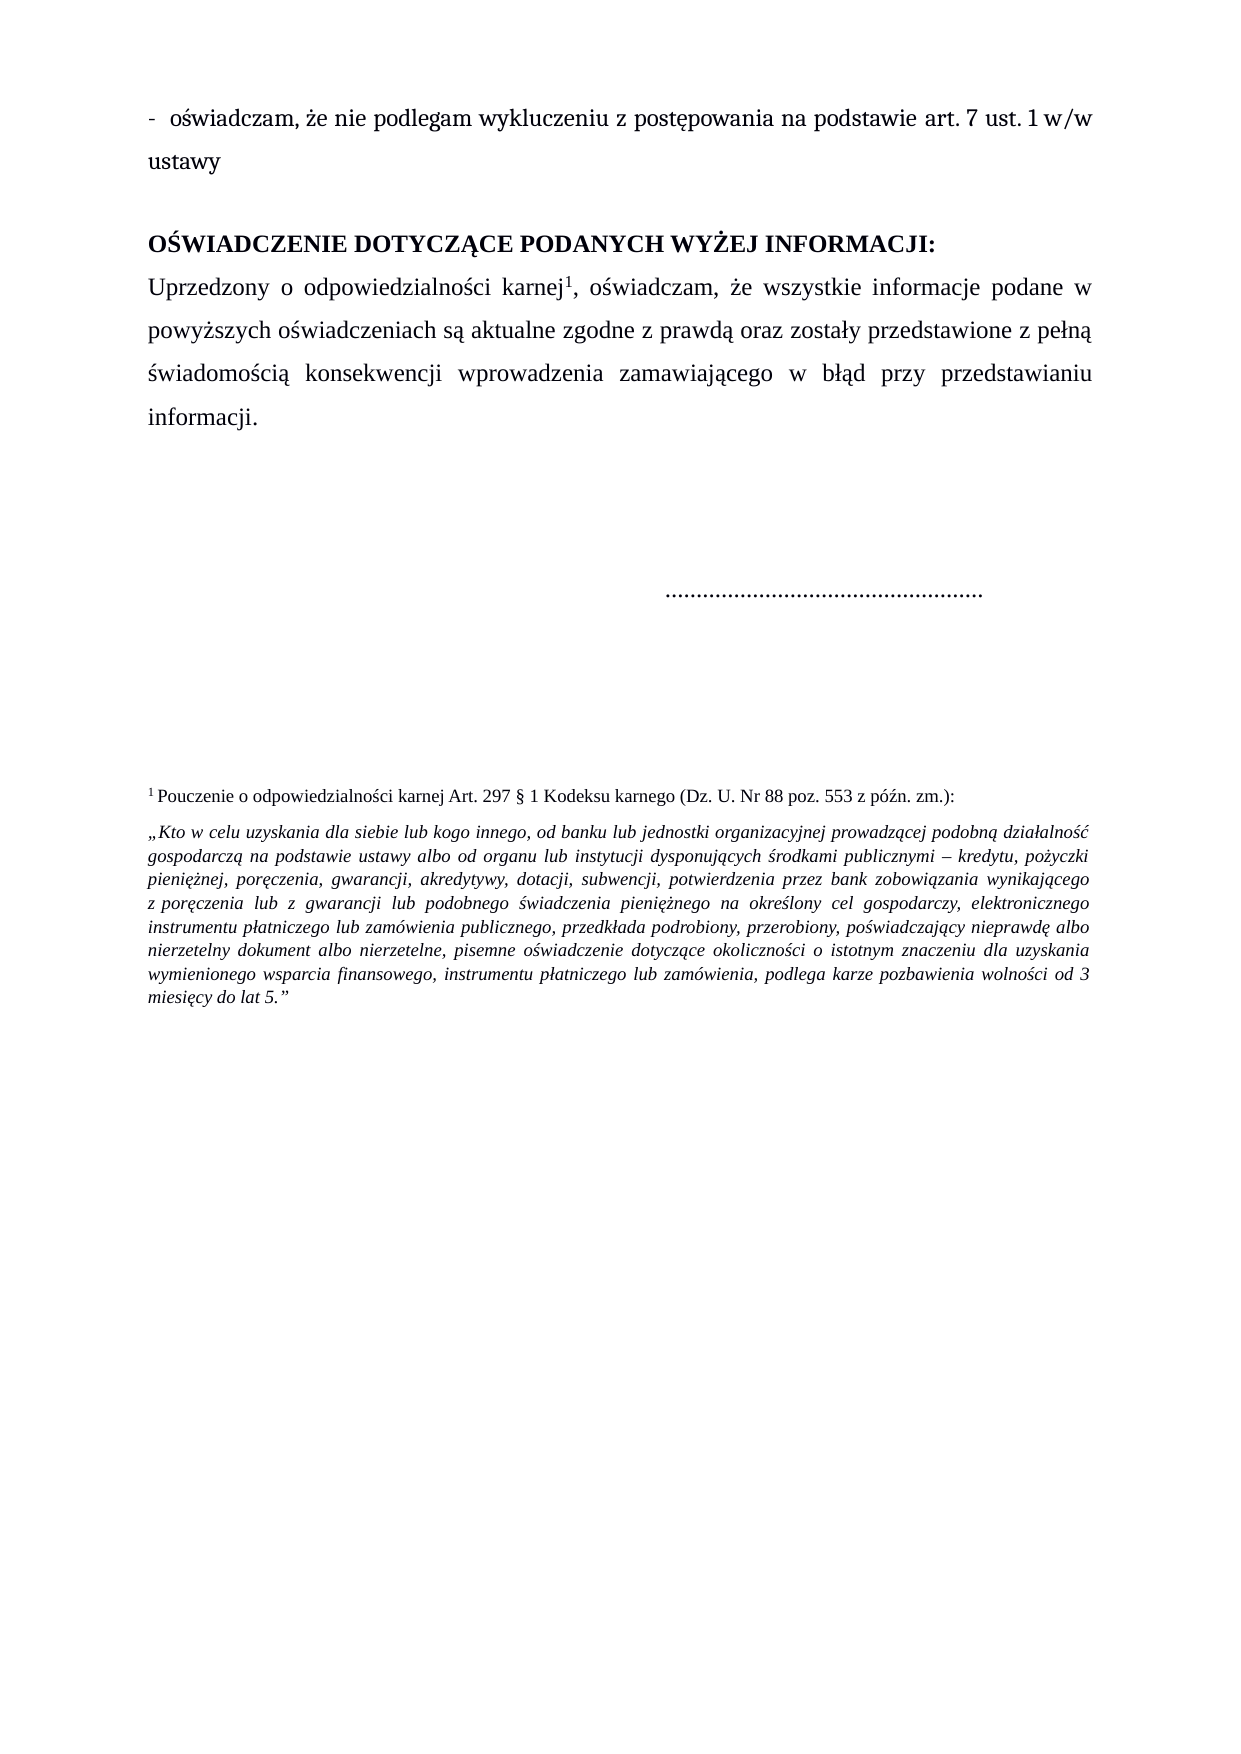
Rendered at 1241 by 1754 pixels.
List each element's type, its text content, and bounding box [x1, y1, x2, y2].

text ................................................... [148, 574, 1093, 603]
text OŚWIADCZENIE DOTYCZĄCE PODANYCH WYŻEJ INFORMACJI: [148, 229, 1093, 258]
text „Kto w celu uzyskania dla siebie lub kogo innego, od banku lub jednostki organizacyjnej prowadzącej podobną działalność gospodarczą na podstawie ustawy albo od organu lub instytucji dysponujących środkami publicznymi – kredytu, pożyczki pieniężnej, poręczenia, gwarancji, akredytywy, dotacji, subwencji, potwierdzenia przez bank zobowiązania wynikającego z poręczenia lub z gwarancji lub podobnego świadczenia pieniężnego na określony cel gospodarczy, elektronicznego instrumentu płatniczego lub zamówienia publicznego, przedkłada podrobiony, przerobiony, poświadczający nieprawdę albo nierzetelny dokument albo nierzetelne, pisemne oświadczenie dotyczące okoliczności o istotnym znaczeniu dla uzyskania wymienionego wsparcia finansowego, instrumentu płatniczego lub zamówienia, podlega karze pozbawienia wolności od 3 miesięcy do lat 5.” [148, 821, 1093, 1008]
text Uprzedzony o odpowiedzialności karnej1, oświadczam, że wszystkie informacje podane w powyższych oświadczeniach są aktualne zgodne z prawdą oraz zostały przedstawione z pełną świadomością konsekwencji wprowadzenia zamawiającego w błąd przy przedstawianiu informacji. [148, 272, 1093, 430]
text - oświadczam, że nie podlegam wykluczeniu z postępowania na podstawie art. 7 ust. 1 w/w ustawy [148, 103, 1093, 175]
text 1 Pouczenie o odpowiedzialności karnej Art. 297 § 1 Kodeksu karnego (Dz. U. Nr 88 poz. 553 z późn. zm.): [148, 785, 1093, 806]
